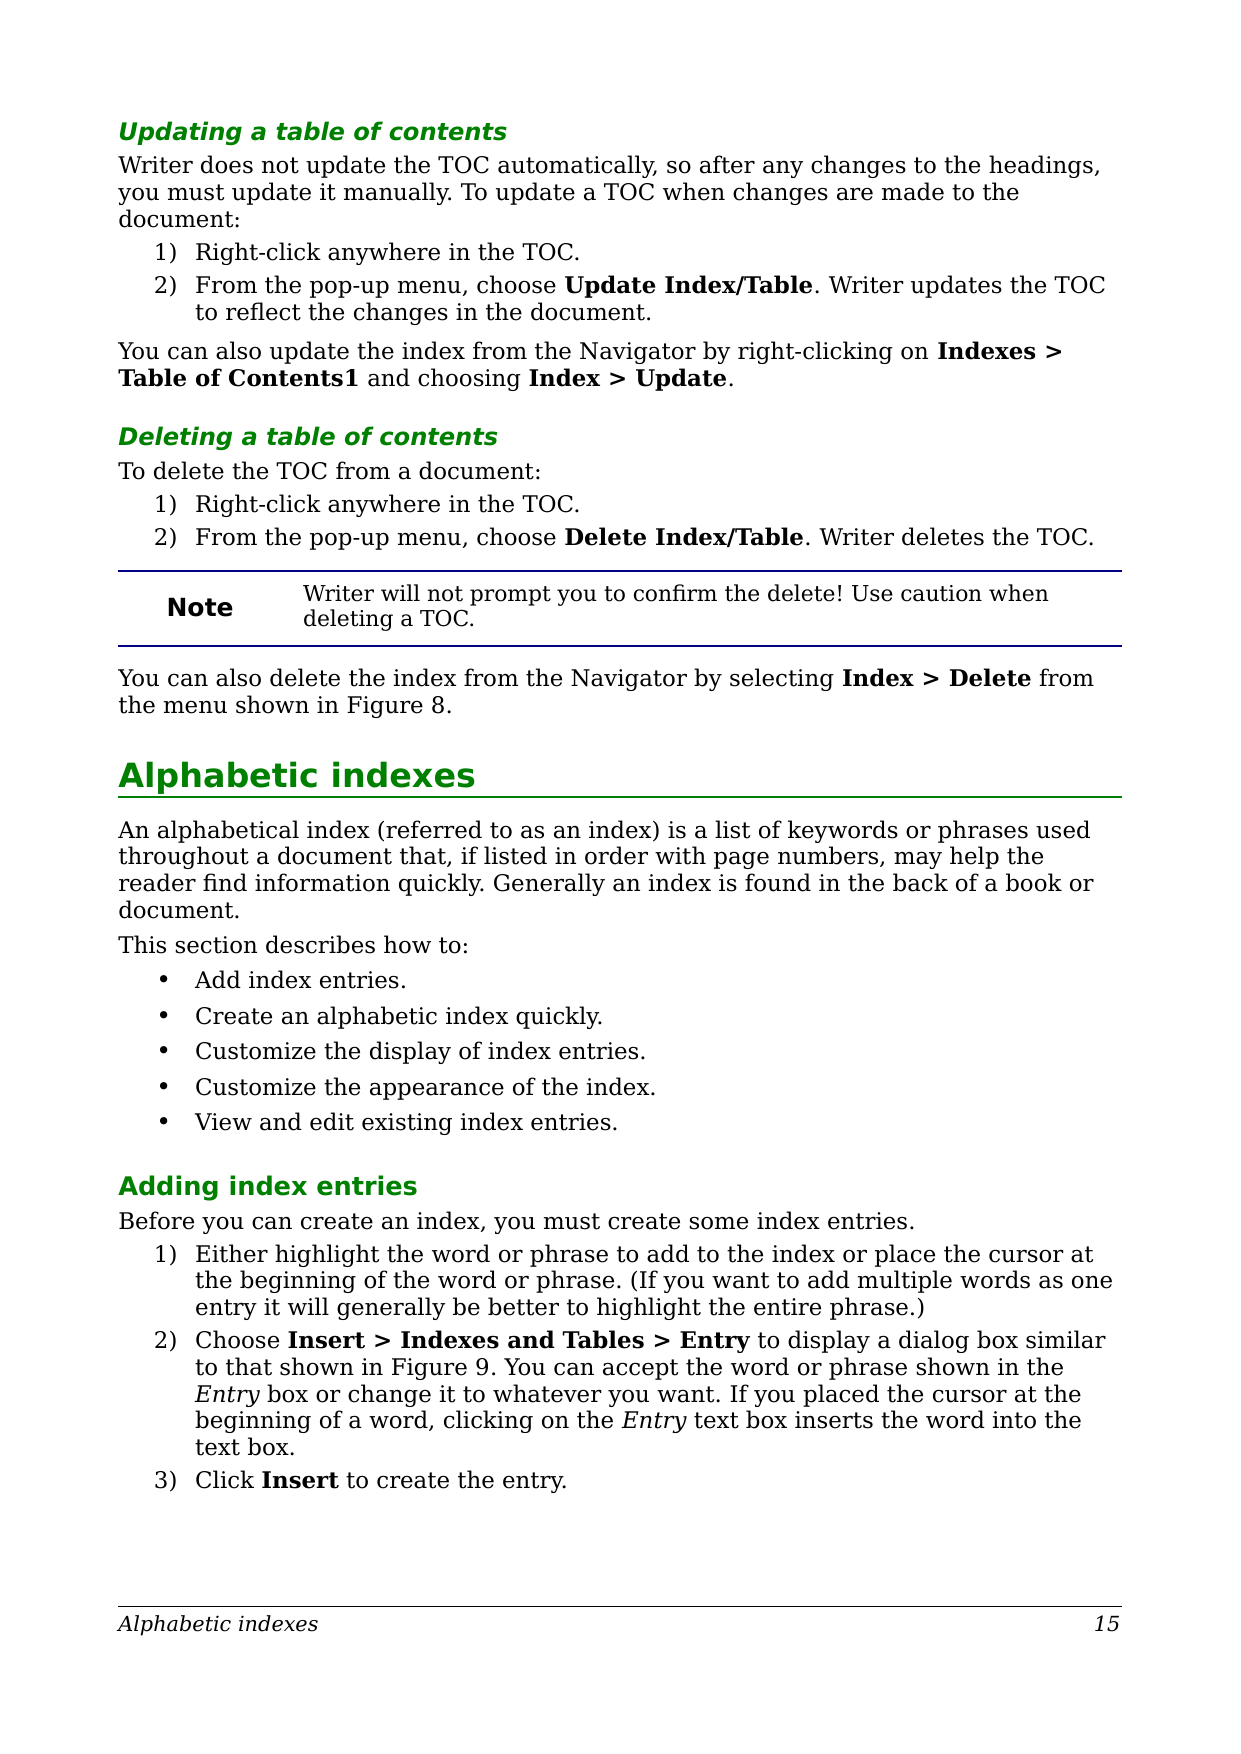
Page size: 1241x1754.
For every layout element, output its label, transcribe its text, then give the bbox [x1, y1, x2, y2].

list Customize the display of index entries. [156, 1036, 1122, 1065]
list Customize the appearance of the index. [156, 1072, 1122, 1101]
list To delete the TOC from a document: [118, 458, 1122, 484]
text You can also update the index from the Navigator by right-clicking on Indexes > Table of Contents1 and choosing Index > Update. [118, 338, 1122, 392]
subtitle Alphabetic indexes [118, 757, 1122, 796]
list Click Insert to create the entry. [177, 1467, 1122, 1494]
subtitle Updating a table of contents [118, 118, 1122, 146]
list Either highlight the word or phrase to add to the index or place the cursor at the beginning of the word or phrase. (If you want to add multiple words as one entry it will generally be better to highlight the entire phrase.) [177, 1241, 1122, 1321]
text You can also delete the index from the Navigator by selecting Index > Delete from the menu shown in Figure 8. [118, 665, 1122, 718]
list Right-click anywhere in the TOC. [177, 491, 1122, 518]
text An alphabetical index (referred to as an index) is a list of keywords or phrases used throughout a document that, if listed in order with page numbers, may help the reader find information quickly. Generally an index is found in the back of a book or document. [118, 817, 1122, 923]
list Create an alphabetic index quickly. [156, 1001, 1122, 1030]
list View and edit existing index entries. [156, 1107, 1122, 1136]
table_header Note [118, 572, 281, 644]
table_header Writer will not prompt you to confirm the delete! Use caution when deleting a TOC. [281, 572, 1122, 644]
list Right-click anywhere in the TOC. [177, 239, 1122, 266]
subtitle Deleting a table of contents [118, 423, 1122, 451]
list Add index entries. [156, 965, 1122, 994]
list This section describes how to: [118, 932, 1122, 959]
subtitle Adding index entries [118, 1172, 1122, 1201]
list From the pop-up menu, choose Update Index/Table. Writer updates the TOC to reflect the changes in the document. [177, 272, 1122, 326]
list Choose Insert > Indexes and Tables > Entry to display a dialog box similar to that shown in Figure 9. You can accept the word or phrase shown in the Entry box or change it to whatever you want. If you placed the cursor at the beginning of a word, clicking on the Entry text box inserts the word into the text box. [177, 1327, 1122, 1461]
list Writer does not update the TOC automatically, so after any changes to the headings, you must update it manually. To update a TOC when changes are made to the document: [118, 153, 1122, 233]
list From the pop-up menu, choose Delete Index/Table. Writer deletes the TOC. [177, 524, 1122, 551]
list Before you can create an index, you must create some index entries. [118, 1208, 1122, 1234]
